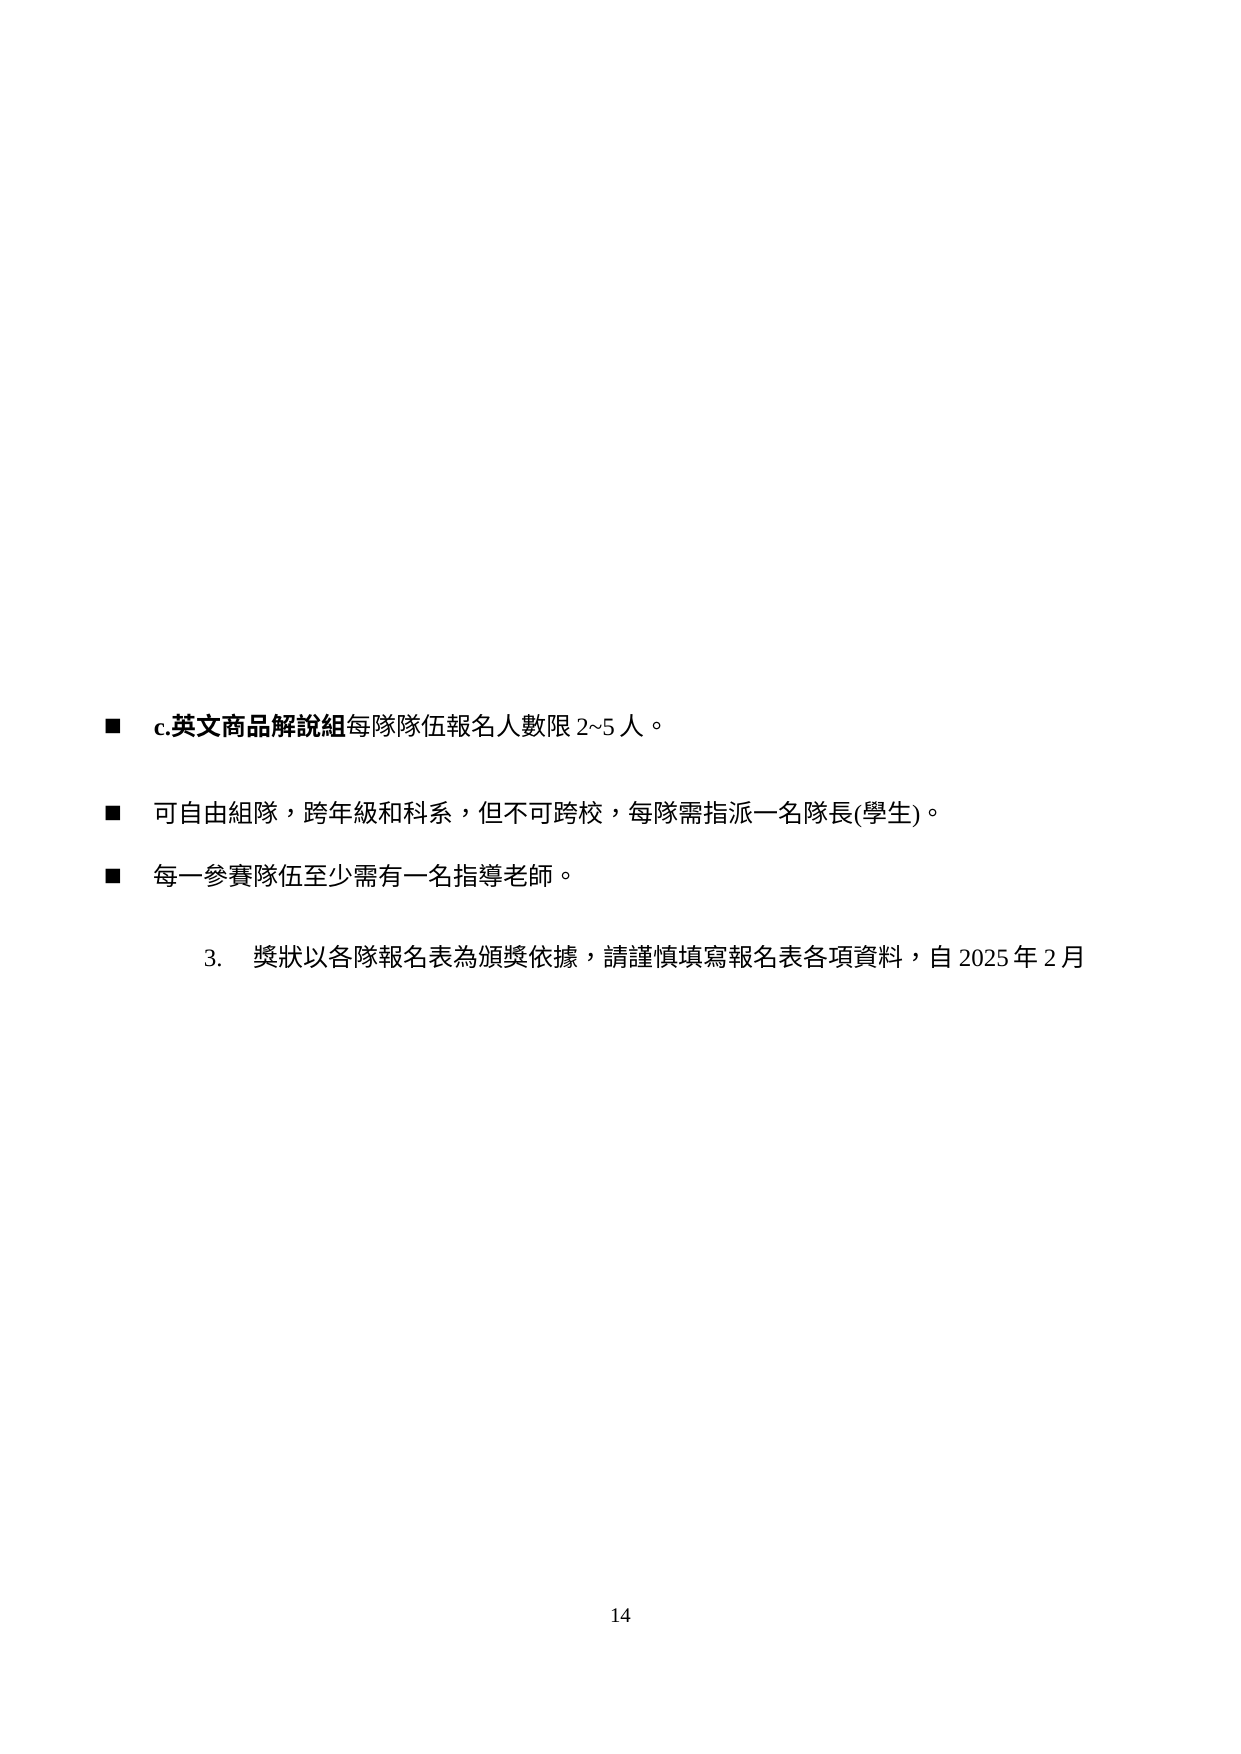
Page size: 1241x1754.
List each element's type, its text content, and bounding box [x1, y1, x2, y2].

list 每一參賽隊伍至少需有一名指導老師。 [103, 832, 1087, 895]
list 可自由組隊，跨年級和科系，但不可跨校，每隊需指派一名隊長(學生)。 [103, 770, 1087, 832]
list 獎狀以各隊報名表為頒獎依據，請謹慎填寫報名表各項資料，自2025年2月 [203, 914, 1087, 976]
list c.英文商品解說組每隊隊伍報名人數限2~5人。 [103, 682, 1087, 745]
